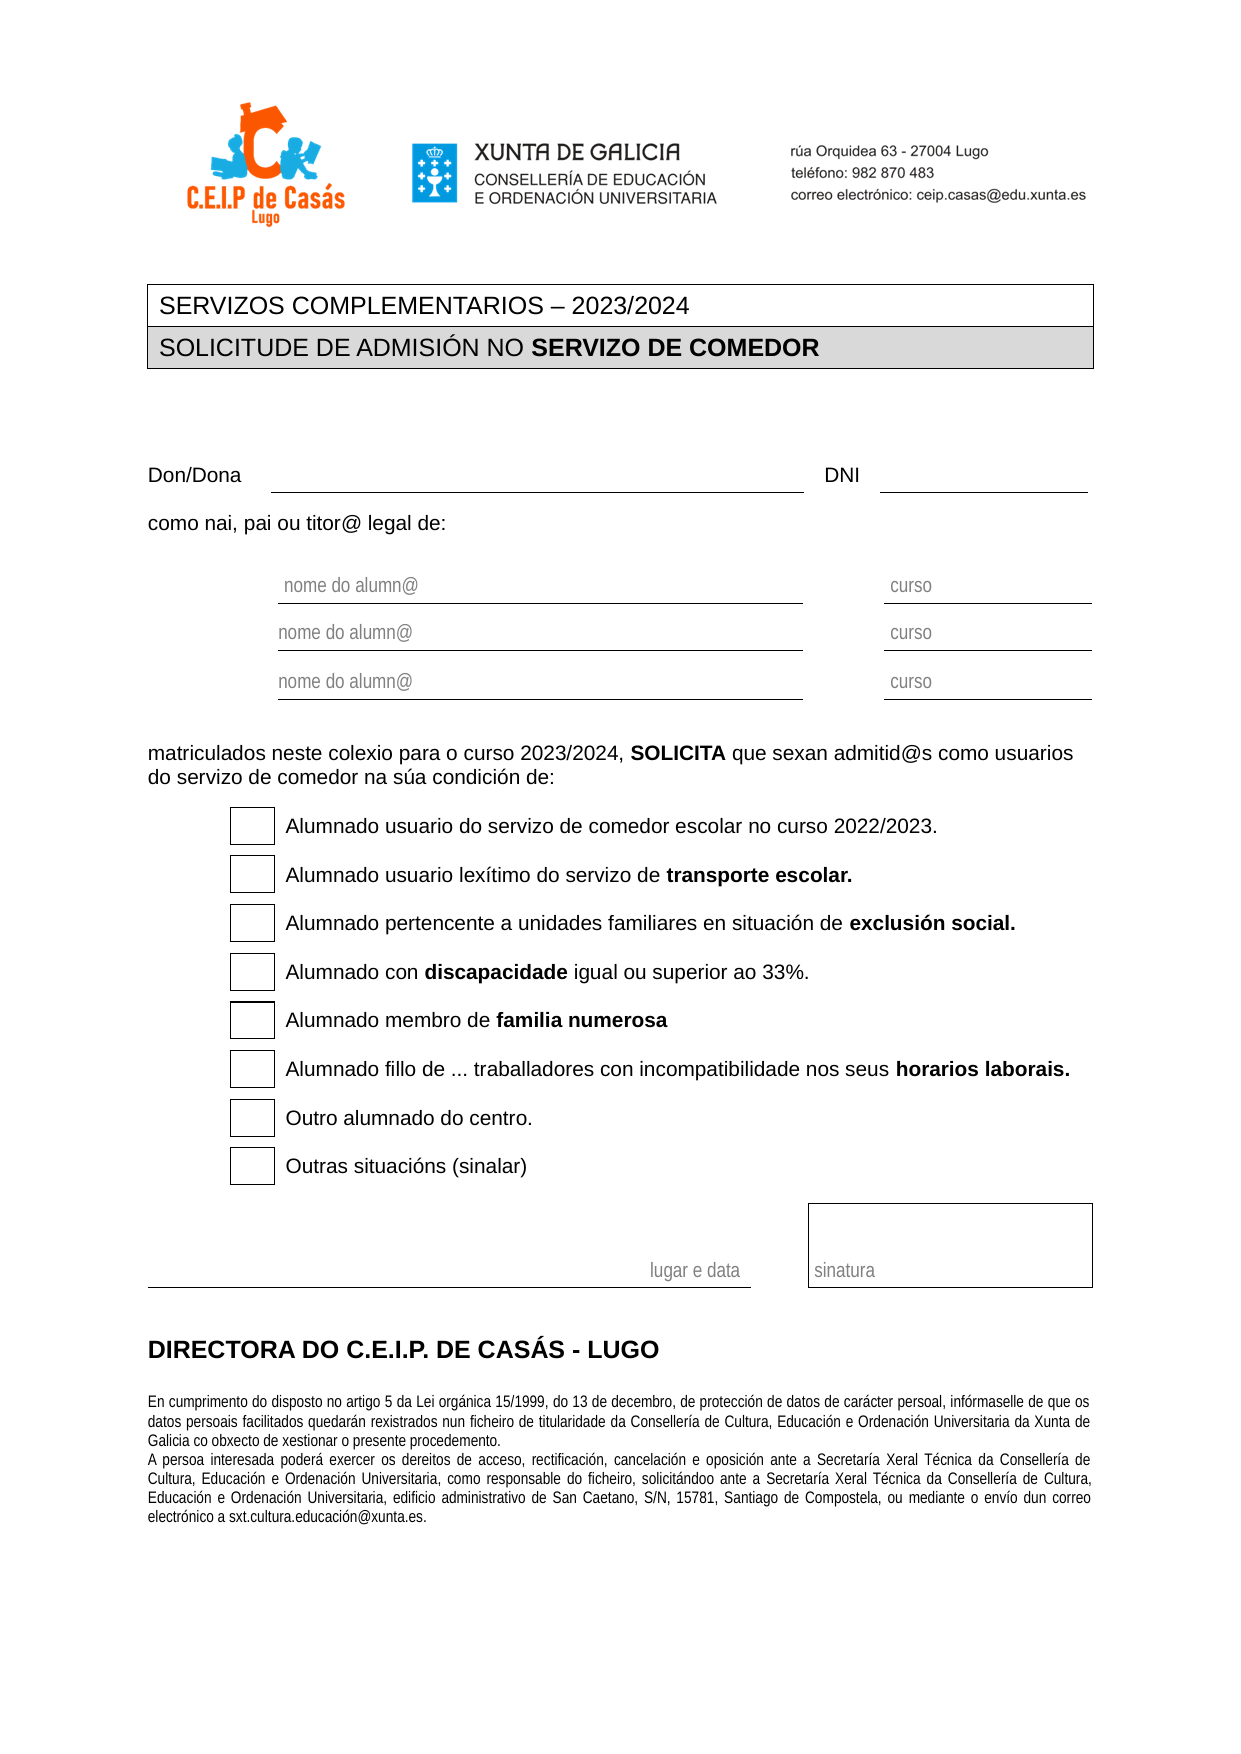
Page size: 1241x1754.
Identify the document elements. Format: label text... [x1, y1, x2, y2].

table_header Alumnado usuario do servizo de comedor escolar no curso 2022/2023. [275, 807, 983, 844]
table_cell [231, 856, 274, 892]
table_cell [984, 1001, 1088, 1038]
table_cell [231, 1051, 274, 1087]
table_cell [230, 893, 274, 904]
table_cell [230, 1088, 274, 1099]
table_header [751, 1203, 808, 1287]
table_cell SOLICITUDE DE ADMISIÓN NO SERVIZO DE COMEDOR [148, 327, 1093, 368]
table_cell [984, 1099, 1088, 1136]
table_cell Alumnado fillo de ... traballadores con incompatibilidade nos seus horarios laborais. [275, 1050, 1088, 1087]
table_cell [148, 990, 230, 1001]
table_header [231, 808, 274, 844]
text matriculados neste colexio para o curso 2023/2024, SOLICITA que sexan admitid@s como usuarios do servizo de comedor na súa condición de: [148, 741, 1093, 789]
table_header Don/Dona [148, 433, 271, 492]
text DIRECTORA DO C.E.I.P. DE CASÁS - LUGO [148, 1335, 1093, 1363]
table_cell curso [884, 651, 1092, 698]
table_cell [274, 1136, 983, 1147]
table_header [271, 433, 804, 492]
table_header SERVIZOS COMPLEMENTARIOS – 2023/2024 [148, 285, 1093, 326]
table_header DNI [804, 433, 880, 492]
table_cell [231, 1148, 274, 1184]
table_cell [148, 1001, 230, 1038]
table_header [148, 807, 230, 844]
table_cell [230, 845, 274, 855]
table_cell [148, 1038, 230, 1050]
table_cell [148, 904, 230, 941]
table_cell [148, 953, 230, 989]
table_cell [274, 1038, 983, 1050]
table_cell [148, 855, 230, 892]
table_cell [148, 844, 230, 855]
table_header nome do alumn@ [278, 556, 803, 603]
table_cell curso [884, 604, 1092, 650]
table_header curso [884, 556, 1092, 603]
table_header [803, 556, 884, 603]
table_cell [984, 941, 1088, 953]
table_cell [231, 954, 274, 989]
table_cell [231, 1003, 274, 1038]
table_cell [274, 1087, 983, 1099]
table_cell [231, 905, 274, 941]
table_cell [231, 1100, 274, 1136]
table_cell nome do alumn@ [278, 604, 803, 650]
table_cell [148, 1087, 230, 1099]
table_header [984, 807, 1088, 844]
table_cell [148, 1099, 230, 1136]
table_cell [148, 1050, 230, 1087]
table_cell Outras situacións (sinalar) [275, 1147, 983, 1184]
table_cell Outro alumnado do centro. [275, 1099, 983, 1136]
table_cell [230, 1137, 274, 1147]
table_cell [148, 892, 230, 904]
text como nai, pai ou titor@ legal de: [148, 511, 1093, 535]
table_cell [274, 941, 983, 953]
table_cell [984, 855, 1088, 892]
table_header lugar e data [148, 1203, 751, 1287]
table_cell [230, 942, 274, 953]
text A persoa interesada poderá exercer os dereitos de acceso, rectificación, cancelación e oposición ante a Secretaría Xeral Técnica da Consellería de Cultura, Educación e Ordenación Universitaria, como responsable do ficheiro, solicitándoo ante a Secretaría Xeral Técnica da Consellería de Cultura, Educación e Ordenación Universitaria, edificio administrativo de San Caetano, S/N, 15781, Santiago de Compostela, ou mediante o envío dun correo electrónico a sxt.cultura.educación@xunta.es. [148, 1450, 1093, 1526]
table_cell [803, 650, 884, 698]
table_cell [803, 603, 884, 650]
picture [155, 87, 1101, 238]
table_cell [274, 990, 983, 1001]
table_cell Alumnado con discapacidade igual ou superior ao 33%. [275, 953, 1088, 989]
table_cell [984, 1136, 1088, 1147]
table_cell [274, 892, 983, 904]
table_header [880, 433, 1088, 492]
table_header sinatura [809, 1204, 1092, 1287]
table_cell Alumnado membro de familia numerosa [275, 1001, 983, 1038]
table_cell [148, 1147, 230, 1184]
table_cell [984, 892, 1088, 904]
table_cell Alumnado pertencente a unidades familiares en situación de exclusión social. [275, 904, 1088, 941]
table_cell [984, 1087, 1088, 1099]
table_cell [230, 1039, 274, 1050]
table_cell nome do alumn@ [278, 651, 803, 698]
table_cell [148, 941, 230, 953]
text En cumprimento do disposto no artigo 5 da Lei orgánica 15/1999, do 13 de decembro, de protección de datos de carácter persoal, infórmaselle de que os datos persoais facilitados quedarán rexistrados nun ficheiro de titularidade da Consellería de Cultura, Educación e Ordenación Universitaria da Xunta de Galicia co obxecto de xestionar o presente procedemento. [148, 1392, 1093, 1450]
table_cell [984, 844, 1088, 855]
table_cell [148, 1136, 230, 1147]
table_cell [984, 990, 1088, 1001]
table_cell [984, 1038, 1088, 1050]
table_cell [984, 1147, 1088, 1184]
table_cell Alumnado usuario lexítimo do servizo de transporte escolar. [275, 855, 983, 892]
table_cell [274, 844, 983, 855]
table_cell [230, 991, 274, 1001]
